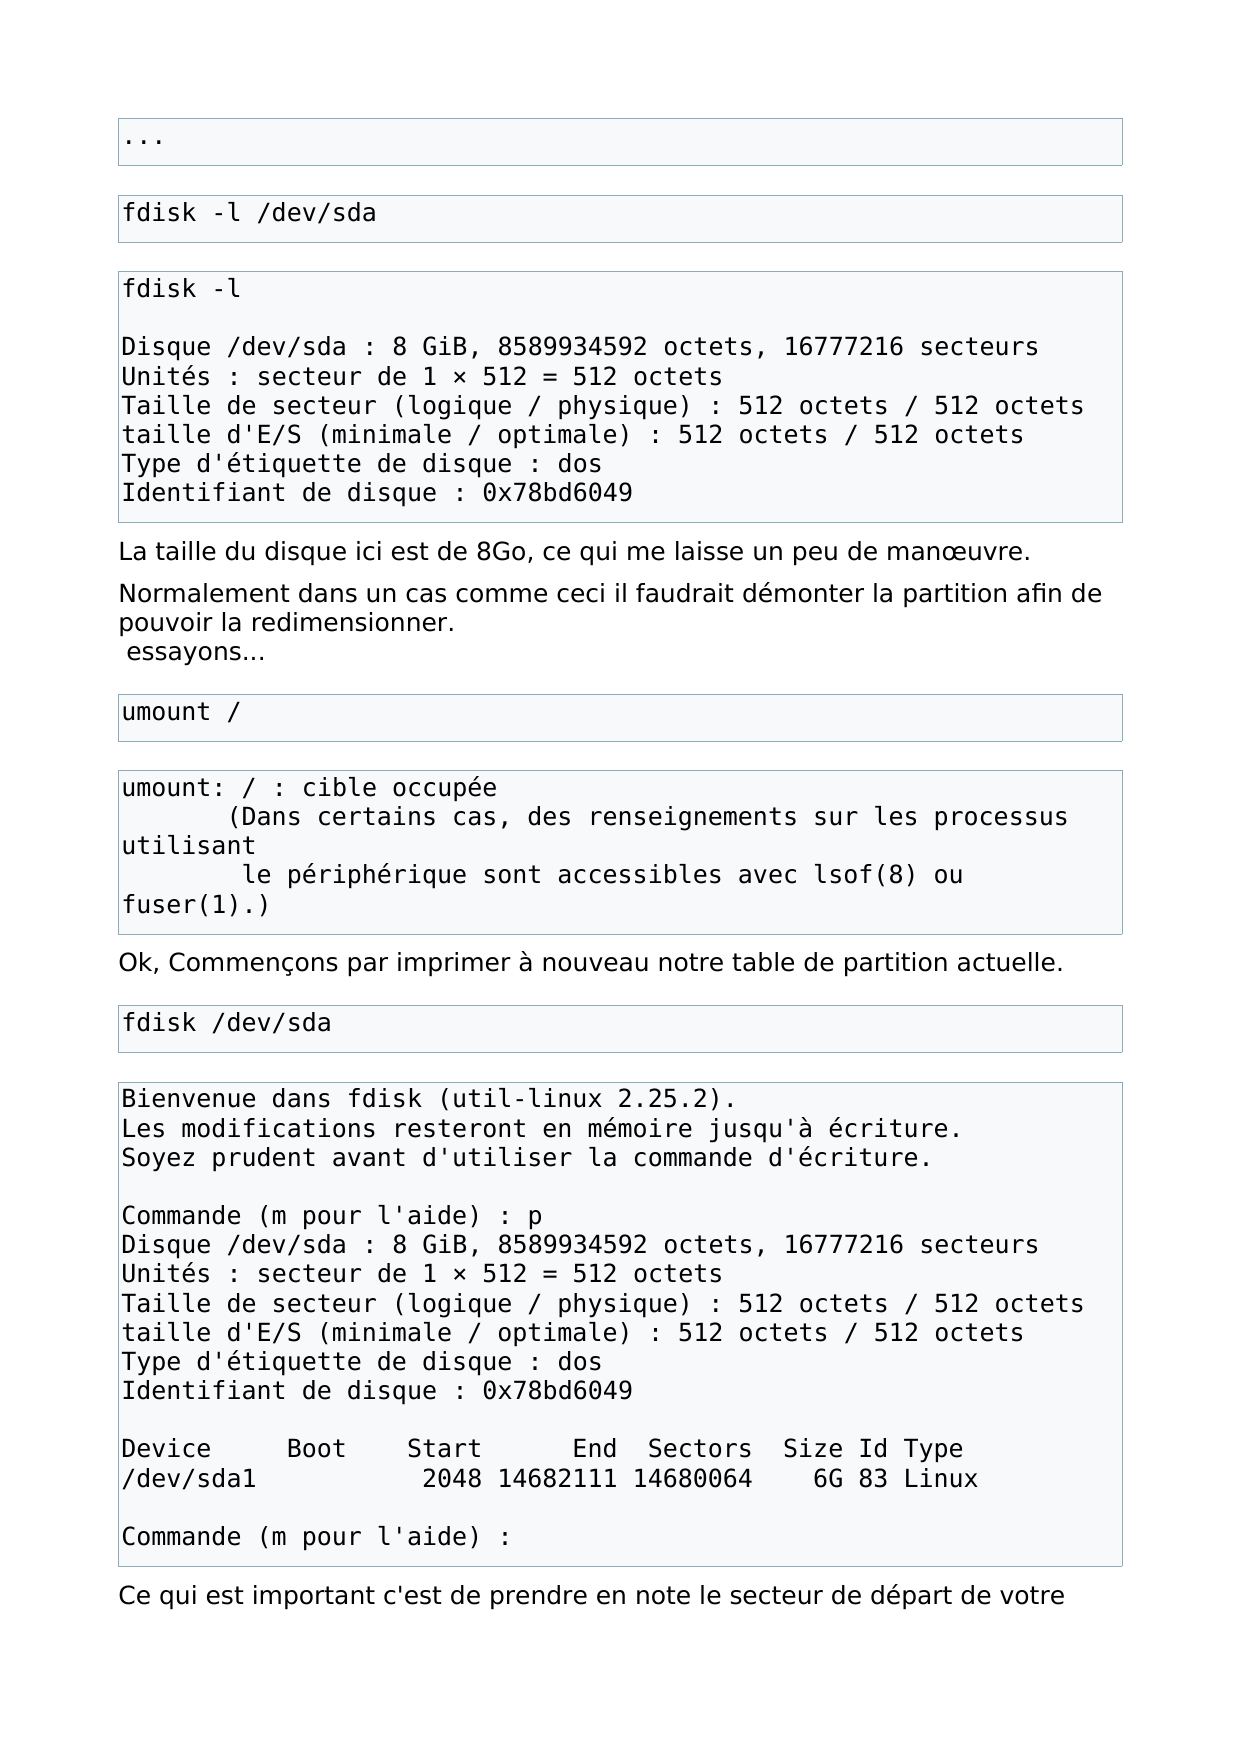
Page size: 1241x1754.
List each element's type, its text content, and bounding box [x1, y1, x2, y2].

table_header umount: / : cible occupée (Dans certains cas, des renseignements sur les processus utilisant le périphérique sont accessibles avec lsof(8) ou fuser(1).) [119, 771, 1122, 934]
text La taille du disque ici est de 8Go, ce qui me laisse un peu de manœuvre. [118, 537, 1122, 566]
table_header fdisk -l /dev/sda [119, 196, 1122, 242]
text Ce qui est important c'est de prendre en note le secteur de départ de votre [118, 1581, 1122, 1610]
text Normalement dans un cas comme ceci il faudrait démonter la partition afin de pouvoir la redimensionner. essayons... [118, 579, 1122, 666]
table_header fdisk -l Disque /dev/sda : 8 GiB, 8589934592 octets, 16777216 secteurs Unités : secteur de 1 × 512 = 512 octets Taille de secteur (logique / physique) : 512 octets / 512 octets taille d'E/S (minimale / optimale) : 512 octets / 512 octets Type d'étiquette de disque : dos Identifiant de disque : 0x78bd6049 [119, 272, 1122, 522]
table_header fdisk /dev/sda [119, 1006, 1122, 1052]
table_header umount / [119, 695, 1122, 741]
text Ok, Commençons par imprimer à nouveau notre table de partition actuelle. [118, 949, 1122, 978]
table_header Bienvenue dans fdisk (util-linux 2.25.2). Les modifications resteront en mémoire jusqu'à écriture. Soyez prudent avant d'utiliser la commande d'écriture. Commande (m pour l'aide) : p Disque /dev/sda : 8 GiB, 8589934592 octets, 16777216 secteurs Unités : secteur de 1 × 512 = 512 octets Taille de secteur (logique / physique) : 512 octets / 512 octets taille d'E/S (minimale / optimale) : 512 octets / 512 octets Type d'étiquette de disque : dos Identifiant de disque : 0x78bd6049 Device Boot Start End Sectors Size Id Type /dev/sda1 2048 14682111 14680064 6G 83 Linux Commande (m pour l'aide) : [119, 1083, 1122, 1566]
table_header ... [119, 119, 1122, 165]
